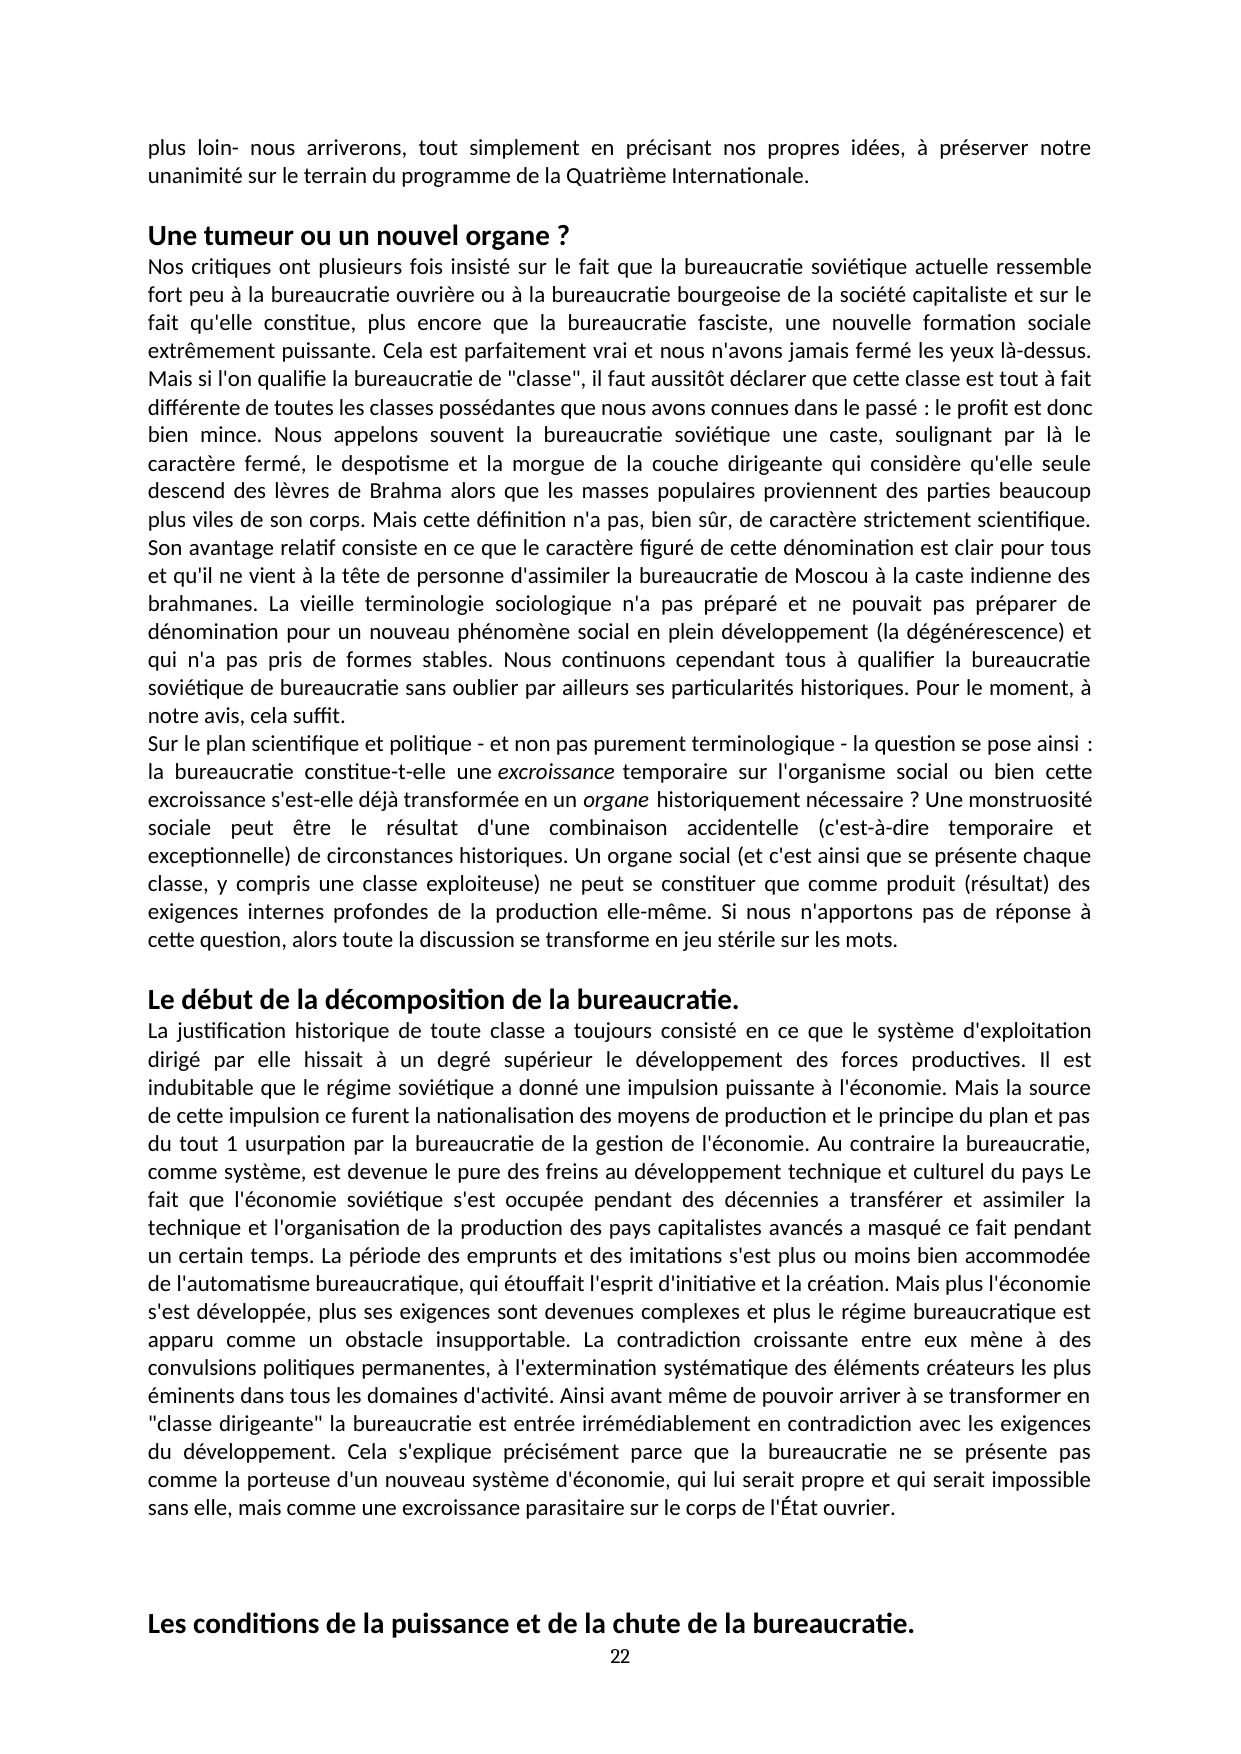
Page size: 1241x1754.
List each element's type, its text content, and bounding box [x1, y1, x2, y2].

text Nos critiques ont plusieurs fois insisté sur le fait que la bureaucratie soviétique actuelle ressemble fort peu à la bureaucratie ouvrière ou à la bureaucratie bourgeoise de la société capitaliste et sur le fait qu'elle constitue, plus encore que la bureaucratie fasciste, une nouvelle formation sociale extrêmement puissante. Cela est parfaitement vrai et nous n'avons jamais fermé les yeux là-dessus. Mais si l'on qualifie la bureaucratie de "classe", il faut aussitôt déclarer que cette classe est tout à fait différente de toutes les classes possédantes que nous avons connues dans le passé : le profit est donc bien mince. Nous appelons souvent la bureaucratie soviétique une caste, soulignant par là le caractère fermé, le despotisme et la morgue de la couche dirigeante qui considère qu'elle seule descend des lèvres de Brahma alors que les masses populaires proviennent des parties beaucoup plus viles de son corps. Mais cette définition n'a pas, bien sûr, de caractère strictement scientifique. Son avantage relatif consiste en ce que le caractère figuré de cette dénomination est clair pour tous et qu'il ne vient à la tête de personne d'assimiler la bureaucratie de Moscou à la caste indienne des brahmanes. La vieille terminologie sociologique n'a pas préparé et ne pouvait pas préparer de dénomination pour un nouveau phénomène social en plein développement (la dégénérescence) et qui n'a pas pris de formes stables. Nous continuons cependant tous à qualifier la bureaucratie soviétique de bureaucratie sans oublier par ailleurs ses particularités historiques. Pour le moment, à notre avis, cela suffit. [148, 252, 1093, 729]
text Une tumeur ou un nouvel organe ? [148, 217, 1093, 252]
text Le début de la décomposition de la bureaucratie. [148, 981, 1093, 1017]
text La justification historique de toute classe a toujours consisté en ce que le système d'exploitation dirigé par elle hissait à un degré supérieur le développement des forces productives. Il est indubitable que le régime soviétique a donné une impulsion puissante à l'économie. Mais la source de cette impulsion ce furent la nationalisation des moyens de production et le principe du plan et pas du tout 1 usurpation par la bureaucratie de la gestion de l'économie. Au contraire la bureaucratie, comme système, est devenue le pure des freins au développement technique et culturel du pays Le fait que l'économie soviétique s'est occupée pendant des décennies a transférer et assimiler la technique et l'organisation de la production des pays capitalistes avancés a masqué ce fait pendant un certain temps. La période des emprunts et des imitations s'est plus ou moins bien accommodée de l'automatisme bureaucratique, qui étouffait l'esprit d'initiative et la création. Mais plus l'économie s'est développée, plus ses exigences sont devenues complexes et plus le régime bureaucratique est apparu comme un obstacle insupportable. La contradiction croissante entre eux mène à des convulsions politiques permanentes, à l'extermination systématique des éléments créateurs les plus éminents dans tous les domaines d'activité. Ainsi avant même de pouvoir arriver à se transformer en "classe dirigeante" la bureaucratie est entrée irrémédiablement en contradiction avec les exigences du développement. Cela s'explique précisément parce que la bureaucratie ne se présente pas comme la porteuse d'un nouveau système d'économie, qui lui serait propre et qui serait impossible sans elle, mais comme une excroissance parasitaire sur le corps de l'État ouvrier. [148, 1017, 1093, 1521]
text Sur le plan scientifique et politique - et non pas purement terminologique - la question se pose ainsi : la bureaucratie constitue-t-elle une excroissance temporaire sur l'organisme social ou bien cette excroissance s'est-elle déjà transformée en un organe historiquement nécessaire ? Une monstruosité sociale peut être le résultat d'une combinaison accidentelle (c'est-à-dire temporaire et exceptionnelle) de circonstances historiques. Un organe social (et c'est ainsi que se présente chaque classe, y compris une classe exploiteuse) ne peut se constituer que comme produit (résultat) des exigences internes profondes de la production elle-même. Si nous n'apportons pas de réponse à cette question, alors toute la discussion se transforme en jeu stérile sur les mots. [148, 729, 1093, 953]
text plus loin- nous arriverons, tout simplement en précisant nos propres idées, à préserver notre unanimité sur le terrain du programme de la Quatrième Internationale. [148, 133, 1093, 189]
text Les conditions de la puissance et de la chute de la bureaucratie. [148, 1605, 1093, 1641]
